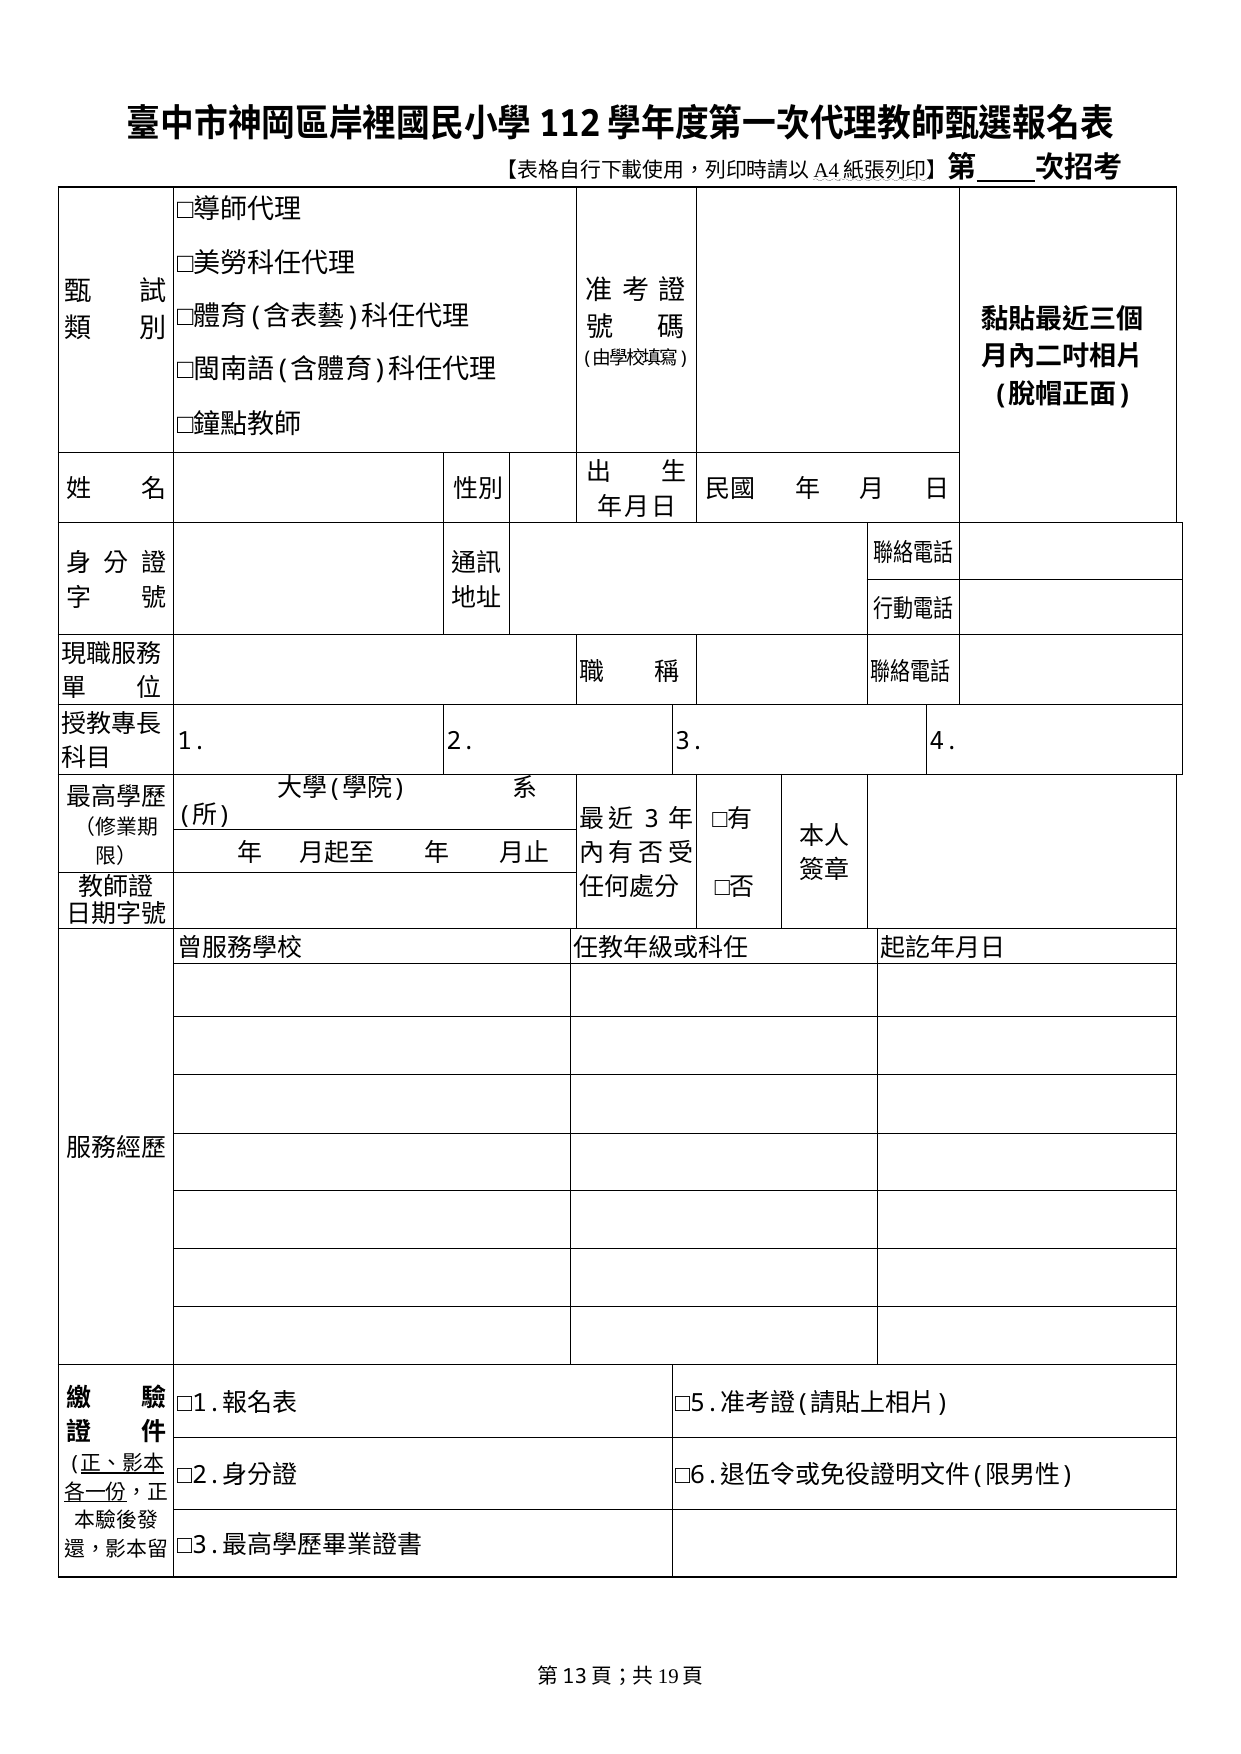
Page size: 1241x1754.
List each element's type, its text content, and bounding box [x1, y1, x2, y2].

table_header 甄 試 類 別 [59, 188, 173, 452]
table_cell 大學(學院) 系(所) [174, 775, 576, 829]
table_cell 出 生 年月日 [577, 453, 696, 522]
table_cell 通訊 地址 [444, 523, 509, 634]
table_cell [673, 1510, 1176, 1576]
table_cell 現職服務單 位 [59, 635, 173, 704]
table_cell □1.報名表 [174, 1365, 672, 1437]
table_cell [174, 523, 443, 634]
table_cell [1177, 1437, 1182, 1508]
table_cell 曾服務學校 [174, 929, 570, 963]
table_cell □3.最高學歷畢業證書 [174, 1510, 672, 1576]
table_cell [174, 1075, 570, 1133]
table_cell 最高學歷（修業期限） [59, 775, 173, 872]
table_cell □5.准考證(請貼上相片) [673, 1365, 1176, 1437]
table_cell 身 分 證 字 號 [59, 523, 173, 634]
table_cell [174, 1191, 570, 1247]
table_cell [878, 964, 1176, 1016]
table_cell [1177, 1190, 1182, 1247]
table_cell [878, 1249, 1176, 1306]
table_cell 1. [174, 705, 443, 774]
table_cell [960, 580, 1182, 634]
table_cell 3. [673, 705, 926, 774]
table_header [1177, 186, 1182, 452]
table_cell [1177, 1248, 1182, 1306]
table_cell [174, 453, 443, 522]
table_cell [174, 873, 576, 927]
table_cell □有 □否 [697, 775, 781, 927]
table_cell [571, 1307, 877, 1364]
table_cell [571, 1249, 877, 1306]
table_cell 授教專長科目 [59, 705, 173, 774]
table_cell [1177, 1133, 1182, 1190]
table_cell 姓 名 [59, 453, 173, 522]
table_cell 起訖年月日 [878, 929, 1176, 963]
table_header 黏貼最近三個 月內二吋相片 (脫帽正面) [960, 188, 1176, 522]
table_cell 年 月起至 年 月止 [174, 830, 576, 872]
text 臺中市神岡區岸裡國民小學112學年度第一次代理教師甄選報名表 [118, 78, 1122, 141]
table_cell 4. [927, 705, 1182, 774]
table_cell [571, 1075, 877, 1133]
table_cell [1177, 1364, 1182, 1437]
table_cell [174, 1307, 570, 1364]
table_cell [1177, 775, 1182, 829]
table_cell [510, 523, 867, 634]
table_cell [174, 1134, 570, 1190]
table_cell [174, 964, 570, 1016]
table_cell [878, 1017, 1176, 1074]
table_cell 行動電話 [868, 580, 959, 634]
table_cell [1177, 1074, 1182, 1133]
table_cell 聯絡電話 [868, 635, 959, 704]
table_cell 性別 [444, 453, 509, 522]
table_cell 最近3年內有否受任何處分 [577, 775, 696, 927]
table_cell [960, 635, 1182, 704]
table_cell [1177, 872, 1182, 927]
table_cell [571, 1191, 877, 1247]
table_cell 教師證 日期字號 [59, 873, 173, 927]
table_cell [174, 635, 576, 704]
table_cell [960, 523, 1182, 579]
table_cell [510, 453, 576, 522]
table_cell [1177, 1016, 1182, 1074]
table_cell [878, 1191, 1176, 1247]
table_cell 2. [444, 705, 672, 774]
table_cell [174, 1249, 570, 1306]
table_header [697, 188, 959, 452]
table_cell 本人 簽章 [782, 775, 867, 927]
table_header 准 考 證 號 碼 (由學校填寫) [577, 188, 696, 452]
table_cell 任教年級或科任 [571, 929, 877, 963]
table_cell [571, 1017, 877, 1074]
table_cell 民國 年 月 日 [697, 453, 959, 522]
table_cell [868, 775, 1176, 927]
table_cell [1177, 1509, 1182, 1576]
text 【表格自行下載使用，列印時請以A4紙張列印】第 次招考 [118, 141, 1122, 186]
table_cell [697, 635, 867, 704]
table_cell □6.退伍令或免役證明文件(限男性) [673, 1438, 1176, 1508]
table_cell 職 稱 [577, 635, 696, 704]
table_cell [571, 964, 877, 1016]
table_cell [1177, 1306, 1182, 1364]
table_cell 服務經歷 [59, 929, 173, 1364]
table_cell 聯絡電話 [868, 523, 959, 579]
table_cell [878, 1307, 1176, 1364]
table_cell □2.身分證 [174, 1438, 672, 1508]
table_cell [174, 1017, 570, 1074]
table_cell [571, 1134, 877, 1190]
table_cell [1177, 928, 1182, 963]
table_cell [878, 1075, 1176, 1133]
table_cell [1177, 963, 1182, 1016]
table_cell 繳 驗 證 件 (正、影本各一份，正本驗後發還，影本留 [59, 1365, 173, 1576]
table_cell [1177, 452, 1182, 522]
table_cell [1177, 829, 1182, 872]
table_header □導師代理 □美勞科任代理 □體育(含表藝)科任代理 □閩南語(含體育)科任代理 □鐘點教師 [174, 188, 576, 452]
table_cell [878, 1134, 1176, 1190]
